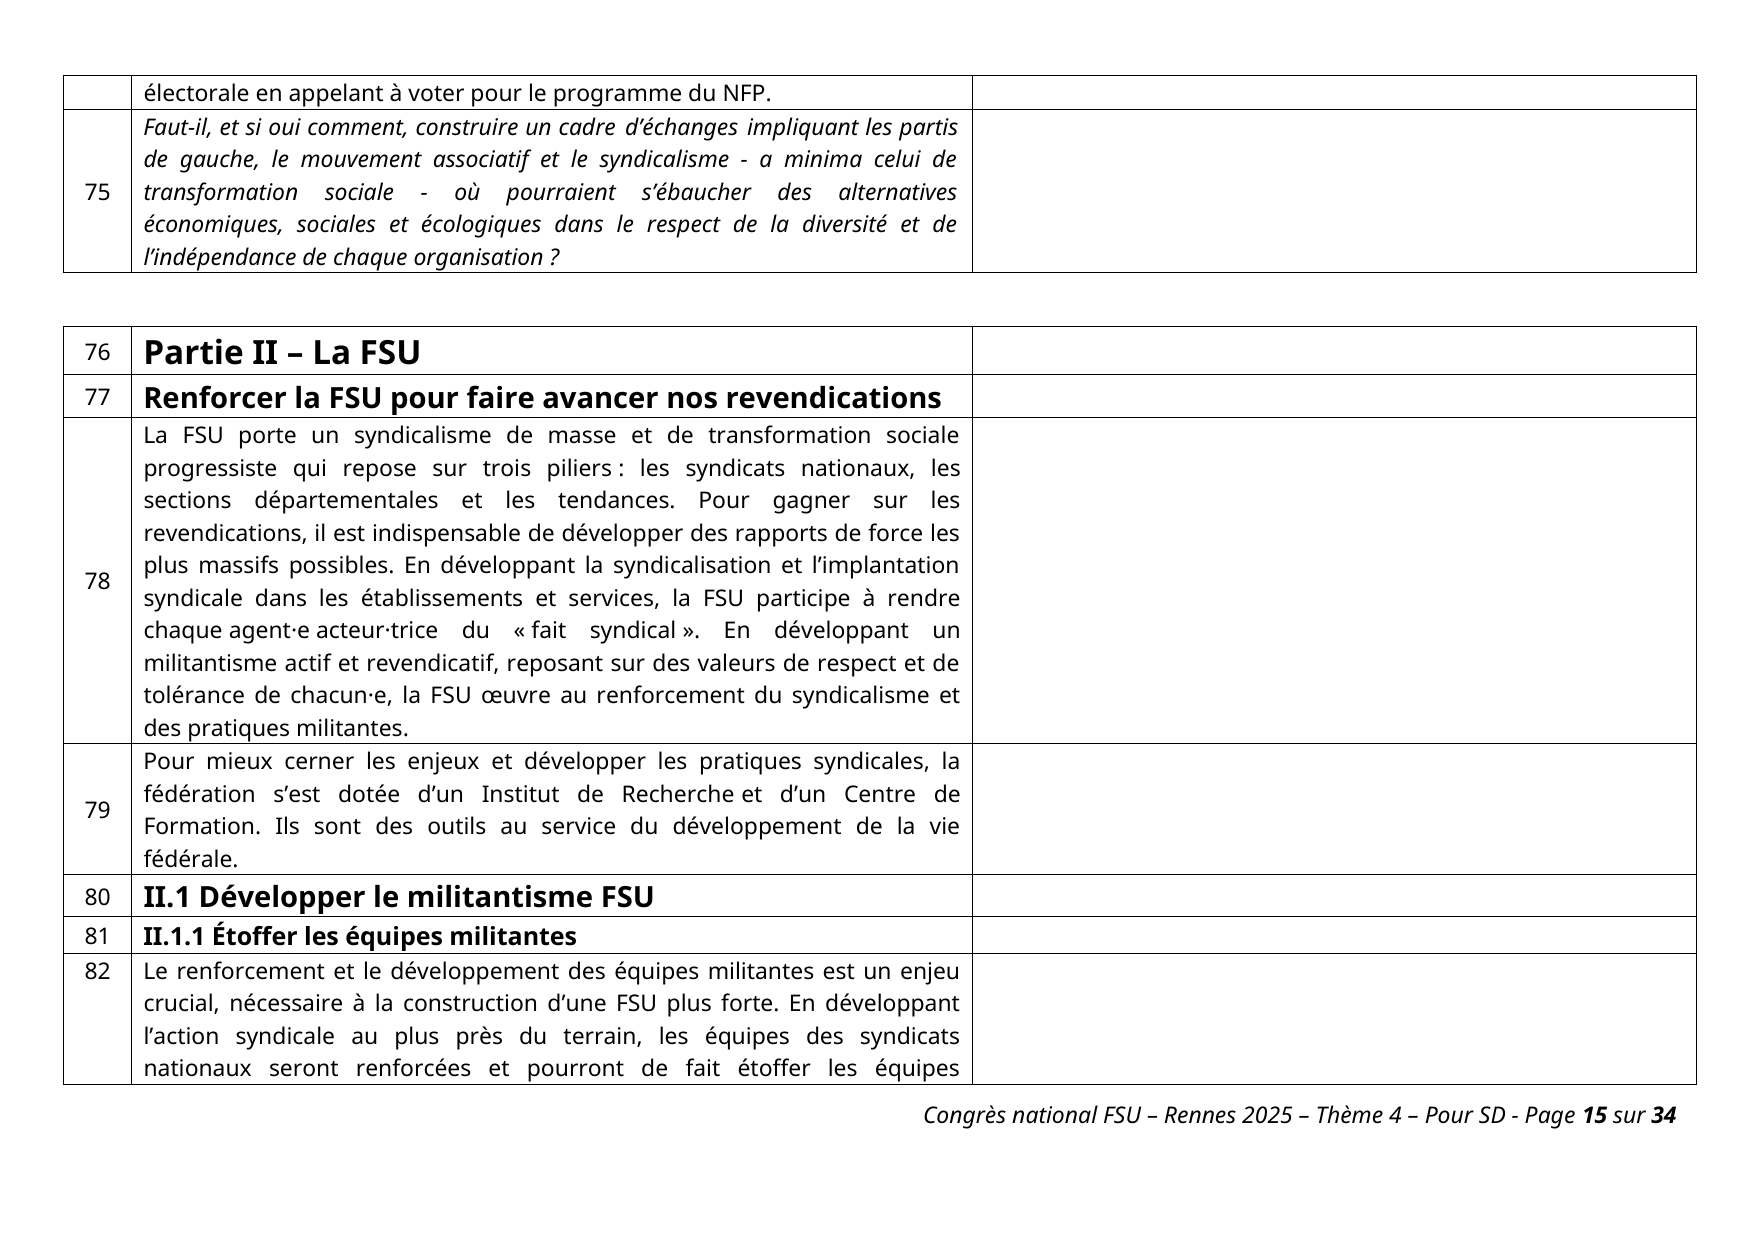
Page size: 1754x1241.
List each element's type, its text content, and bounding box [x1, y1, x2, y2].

table_cell Faut-il, et si oui comment, construire un cadre d’échanges impliquant les partis de gauche, le mouvement associatif et le syndicalisme - a minima celui de transformation sociale - où pourraient s’ébaucher des alternatives économiques, sociales et écologiques dans le respect de la diversité et de l’indépendance de chaque organisation ? [132, 110, 972, 272]
table_cell 81 [64, 917, 131, 952]
table_cell [973, 744, 1696, 874]
table_cell Renforcer la FSU pour faire avancer nos revendications [132, 375, 972, 417]
table_cell [973, 875, 1696, 916]
table_cell [973, 375, 1696, 417]
table_cell La FSU porte un syndicalisme de masse et de transformation sociale progressiste qui repose sur trois piliers : les syndicats nationaux, les sections départementales et les tendances. Pour gagner sur les revendications, il est indispensable de développer des rapports de force les plus massifs possibles. En développant la syndicalisation et l’implantation syndicale dans les établissements et services, la FSU participe à rendre chaque agent·e acteur·trice du « fait syndical ». En développant un militantisme actif et revendicatif, reposant sur des valeurs de respect et de tolérance de chacun·e, la FSU œuvre au renforcement du syndicalisme et des pratiques militantes. [132, 418, 972, 743]
table_cell 82 [64, 954, 131, 1083]
table_cell [64, 273, 1696, 326]
table_cell Le renforcement et le développement des équipes militantes est un enjeu crucial, nécessaire à la construction d’une FSU plus forte. En développant l’action syndicale au plus près du terrain, les équipes des syndicats nationaux seront renforcées et pourront de fait étoffer les équipes [132, 954, 972, 1083]
table_cell [973, 110, 1696, 272]
table_cell [64, 76, 131, 108]
table_cell II.1 Développer le militantisme FSU [132, 875, 972, 916]
table_cell Partie II – La FSU [132, 327, 972, 374]
table_cell 80 [64, 875, 131, 916]
table_cell 75 [64, 110, 131, 272]
table_cell 77 [64, 375, 131, 417]
table_cell [973, 917, 1696, 952]
table_cell [973, 76, 1696, 108]
table_cell [973, 954, 1696, 1083]
table_cell 76 [64, 327, 131, 374]
table_cell 78 [64, 418, 131, 743]
table_cell II.1.1 Étoffer les équipes militantes [132, 917, 972, 952]
table_cell [973, 327, 1696, 374]
table_cell Pour mieux cerner les enjeux et développer les pratiques syndicales, la fédération s’est dotée d’un Institut de Recherche et d’un Centre de Formation. Ils sont des outils au service du développement de la vie fédérale. [132, 744, 972, 874]
table_cell [973, 418, 1696, 743]
table_cell électorale en appelant à voter pour le programme du NFP. [132, 76, 972, 108]
table_cell 79 [64, 744, 131, 874]
